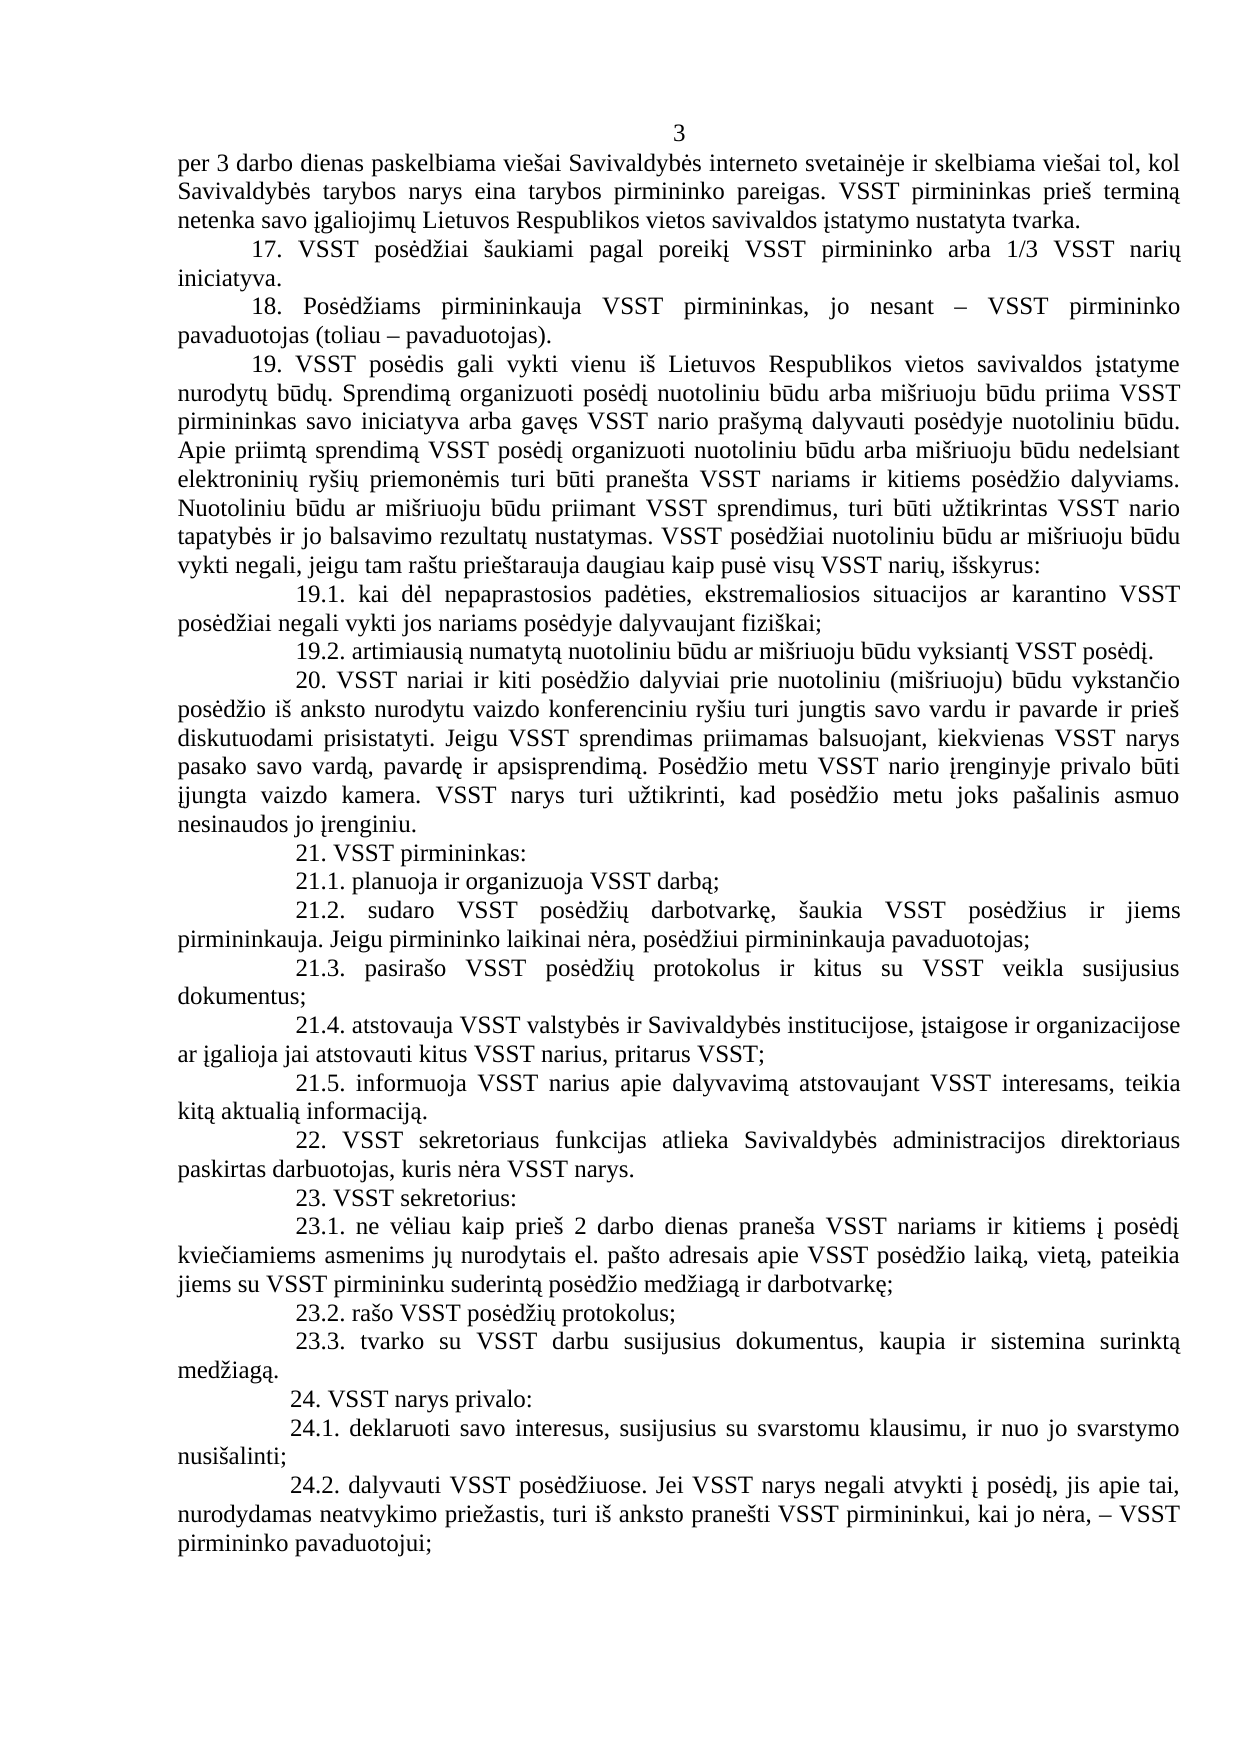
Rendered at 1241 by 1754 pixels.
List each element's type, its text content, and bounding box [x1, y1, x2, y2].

text 19. VSST posėdis gali vykti vienu iš Lietuvos Respublikos vietos savivaldos įstatyme nurodytų būdų. Sprendimą organizuoti posėdį nuotoliniu būdu arba mišriuoju būdu priima VSST pirmininkas savo iniciatyva arba gavęs VSST nario prašymą dalyvauti posėdyje nuotoliniu būdu. Apie priimtą sprendimą VSST posėdį organizuoti nuotoliniu būdu arba mišriuoju būdu nedelsiant elektroninių ryšių priemonėmis turi būti pranešta VSST nariams ir kitiems posėdžio dalyviams. Nuotoliniu būdu ar mišriuoju būdu priimant VSST sprendimus, turi būti užtikrintas VSST nario tapatybės ir jo balsavimo rezultatų nustatymas. VSST posėdžiai nuotoliniu būdu ar mišriuoju būdu vykti negali, jeigu tam raštu prieštarauja daugiau kaip pusė visų VSST narių, išskyrus: [177, 349, 1181, 579]
text 23.1. ne vėliau kaip prieš 2 darbo dienas praneša VSST nariams ir kitiems į posėdį kviečiamiems asmenims jų nurodytais el. pašto adresais apie VSST posėdžio laiką, vietą, pateikia jiems su VSST pirmininku suderintą posėdžio medžiagą ir darbotvarkę; [177, 1211, 1181, 1298]
text 17. VSST posėdžiai šaukiami pagal poreikį VSST pirmininko arba 1/3 VSST narių iniciatyva. [177, 234, 1181, 291]
text 21.4. atstovauja VSST valstybės ir Savivaldybės institucijose, įstaigose ir organizacijose ar įgalioja jai atstovauti kitus VSST narius, pritarus VSST; [177, 1010, 1181, 1068]
text 24.2. dalyvauti VSST posėdžiuose. Jei VSST narys negali atvykti į posėdį, jis apie tai, nurodydamas neatvykimo priežastis, turi iš anksto pranešti VSST pirmininkui, kai jo nėra, – VSST pirmininko pavaduotojui; [177, 1470, 1181, 1556]
text 21.3. pasirašo VSST posėdžių protokolus ir kitus su VSST veikla susijusius dokumentus; [177, 953, 1181, 1010]
text 24.1. deklaruoti savo interesus, susijusius su svarstomu klausimu, ir nuo jo svarstymo nusišalinti; [177, 1413, 1181, 1470]
text 20. VSST nariai ir kiti posėdžio dalyviai prie nuotoliniu (mišriuoju) būdu vykstančio posėdžio iš anksto nurodytu vaizdo konferenciniu ryšiu turi jungtis savo vardu ir pavarde ir prieš diskutuodami prisistatyti. Jeigu VSST sprendimas priimamas balsuojant, kiekvienas VSST narys pasako savo vardą, pavardę ir apsisprendimą. Posėdžio metu VSST nario įrenginyje privalo būti įjungta vaizdo kamera. VSST narys turi užtikrinti, kad posėdžio metu joks pašalinis asmuo nesinaudos jo įrenginiu. [177, 665, 1181, 838]
text 21.5. informuoja VSST narius apie dalyvavimą atstovaujant VSST interesams, teikia kitą aktualią informaciją. [177, 1068, 1181, 1125]
text 22. VSST sekretoriaus funkcijas atlieka Savivaldybės administracijos direktoriaus paskirtas darbuotojas, kuris nėra VSST narys. [177, 1125, 1181, 1183]
text 21.1. planuoja ir organizuoja VSST darbą; [177, 866, 1181, 895]
text per 3 darbo dienas paskelbiama viešai Savivaldybės interneto svetainėje ir skelbiama viešai tol, kol Savivaldybės tarybos narys eina tarybos pirmininko pareigas. VSST pirmininkas prieš terminą netenka savo įgaliojimų Lietuvos Respublikos vietos savivaldos įstatymo nustatyta tvarka. [177, 148, 1181, 234]
text 23. VSST sekretorius: [177, 1183, 1181, 1211]
text 23.3. tvarko su VSST darbu susijusius dokumentus, kaupia ir sistemina surinktą medžiagą. [177, 1326, 1181, 1384]
text 24. VSST narys privalo: [177, 1384, 1181, 1413]
text 18. Posėdžiams pirmininkauja VSST pirmininkas, jo nesant – VSST pirmininko pavaduotojas (toliau – pavaduotojas). [177, 291, 1181, 349]
text 21. VSST pirmininkas: [177, 838, 1181, 866]
text 21.2. sudaro VSST posėdžių darbotvarkę, šaukia VSST posėdžius ir jiems pirmininkauja. Jeigu pirmininko laikinai nėra, posėdžiui pirmininkauja pavaduotojas; [177, 895, 1181, 953]
text 23.2. rašo VSST posėdžių protokolus; [177, 1298, 1181, 1326]
text 19.1. kai dėl nepaprastosios padėties, ekstremaliosios situacijos ar karantino VSST posėdžiai negali vykti jos nariams posėdyje dalyvaujant fiziškai; [177, 579, 1181, 636]
text 19.2. artimiausią numatytą nuotoliniu būdu ar mišriuoju būdu vyksiantį VSST posėdį. [177, 636, 1181, 665]
